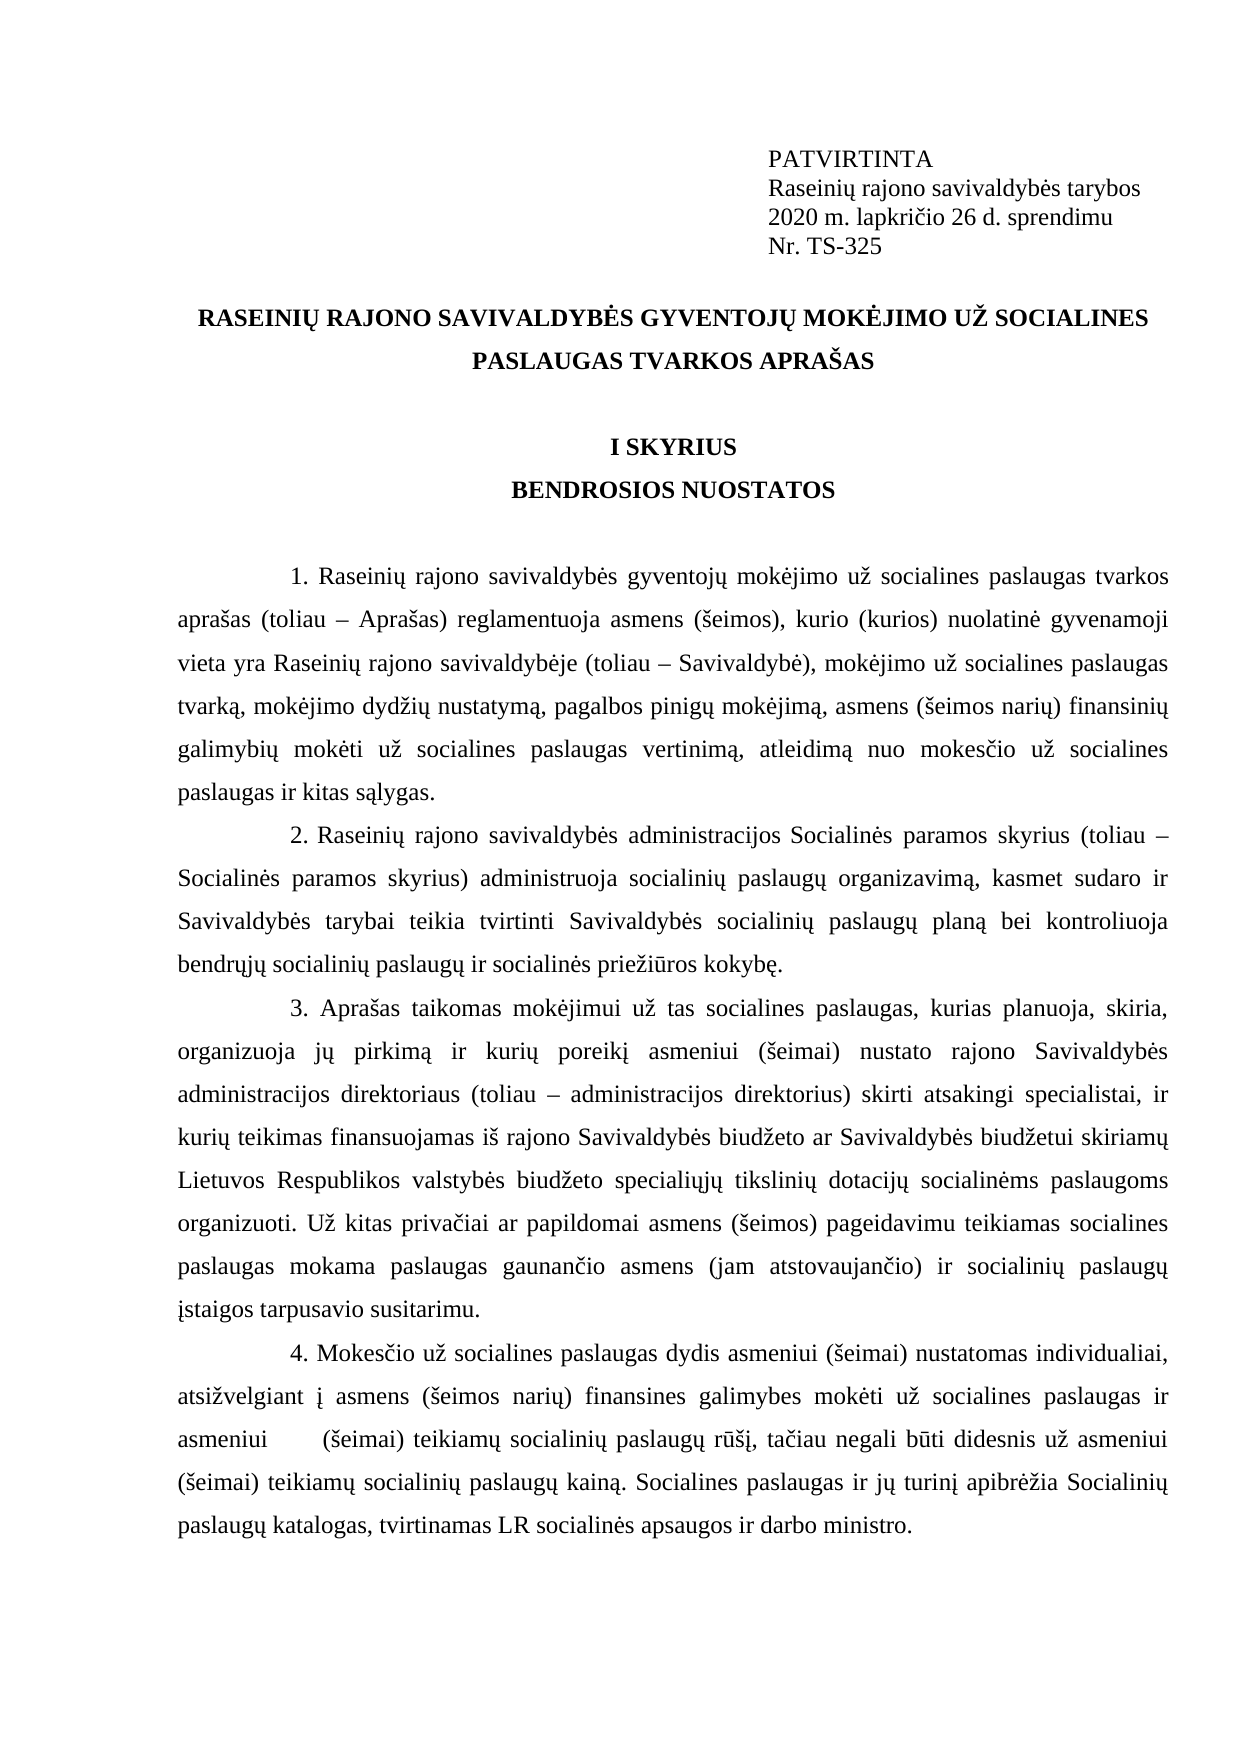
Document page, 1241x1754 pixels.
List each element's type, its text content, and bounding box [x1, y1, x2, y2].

text 3. Aprašas taikomas mokėjimui už tas socialines paslaugas, kurias planuoja, skiria, organizuoja jų pirkimą ir kurių poreikį asmeniui (šeimai) nustato rajono Savivaldybės administracijos direktoriaus (toliau – administracijos direktorius) skirti atsakingi specialistai, ir kurių teikimas finansuojamas iš rajono Savivaldybės biudžeto ar Savivaldybės biudžetui skiriamų Lietuvos Respublikos valstybės biudžeto specialiųjų tikslinių dotacijų socialinėms paslaugoms organizuoti. Už kitas privačiai ar papildomai asmens (šeimos) pageidavimu teikiamas socialines paslaugas mokama paslaugas gaunančio asmens (jam atstovaujančio) ir socialinių paslaugų įstaigos tarpusavio susitarimu. [177, 993, 1169, 1323]
text Raseinių rajono savivaldybės tarybos [768, 173, 1169, 202]
text PATVIRTINTA [768, 144, 1169, 173]
text Nr. TS-325 [768, 231, 1169, 259]
text 2020 m. lapkričio 26 d. sprendimu [768, 202, 1169, 231]
text RASEINIŲ RAJONO SAVIVALDYBĖS GYVENTOJŲ mokėjimo už socialines paslaugas tvarkos aprašas [177, 303, 1169, 374]
text 4. Mokesčio už socialines paslaugas dydis asmeniui (šeimai) nustatomas individualiai, atsižvelgiant į asmens (šeimos narių) finansines galimybes mokėti už socialines paslaugas ir asmeniui (šeimai) teikiamų socialinių paslaugų rūšį, tačiau negali būti didesnis už asmeniui (šeimai) teikiamų socialinių paslaugų kainą. Socialines paslaugas ir jų turinį apibrėžia Socialinių paslaugų katalogas, tvirtinamas LR socialinės apsaugos ir darbo ministro. [177, 1338, 1169, 1539]
text 1. Raseinių rajono savivaldybės gyventojų mokėjimo už socialines paslaugas tvarkos aprašas (toliau – Aprašas) reglamentuoja asmens (šeimos), kurio (kurios) nuolatinė gyvenamoji vieta yra Raseinių rajono savivaldybėje (toliau – Savivaldybė), mokėjimo už socialines paslaugas tvarką, mokėjimo dydžių nustatymą, pagalbos pinigų mokėjimą, asmens (šeimos narių) finansinių galimybių mokėti už socialines paslaugas vertinimą, atleidimą nuo mokesčio už socialines paslaugas ir kitas sąlygas. [177, 561, 1169, 806]
text BENDROSIOS NUOSTATOS [177, 475, 1169, 504]
text I SKYRIUS [177, 432, 1169, 461]
text 2. Raseinių rajono savivaldybės administracijos Socialinės paramos skyrius (toliau – Socialinės paramos skyrius) administruoja socialinių paslaugų organizavimą, kasmet sudaro ir Savivaldybės tarybai teikia tvirtinti Savivaldybės socialinių paslaugų planą bei kontroliuoja bendrųjų socialinių paslaugų ir socialinės priežiūros kokybę. [177, 820, 1169, 978]
